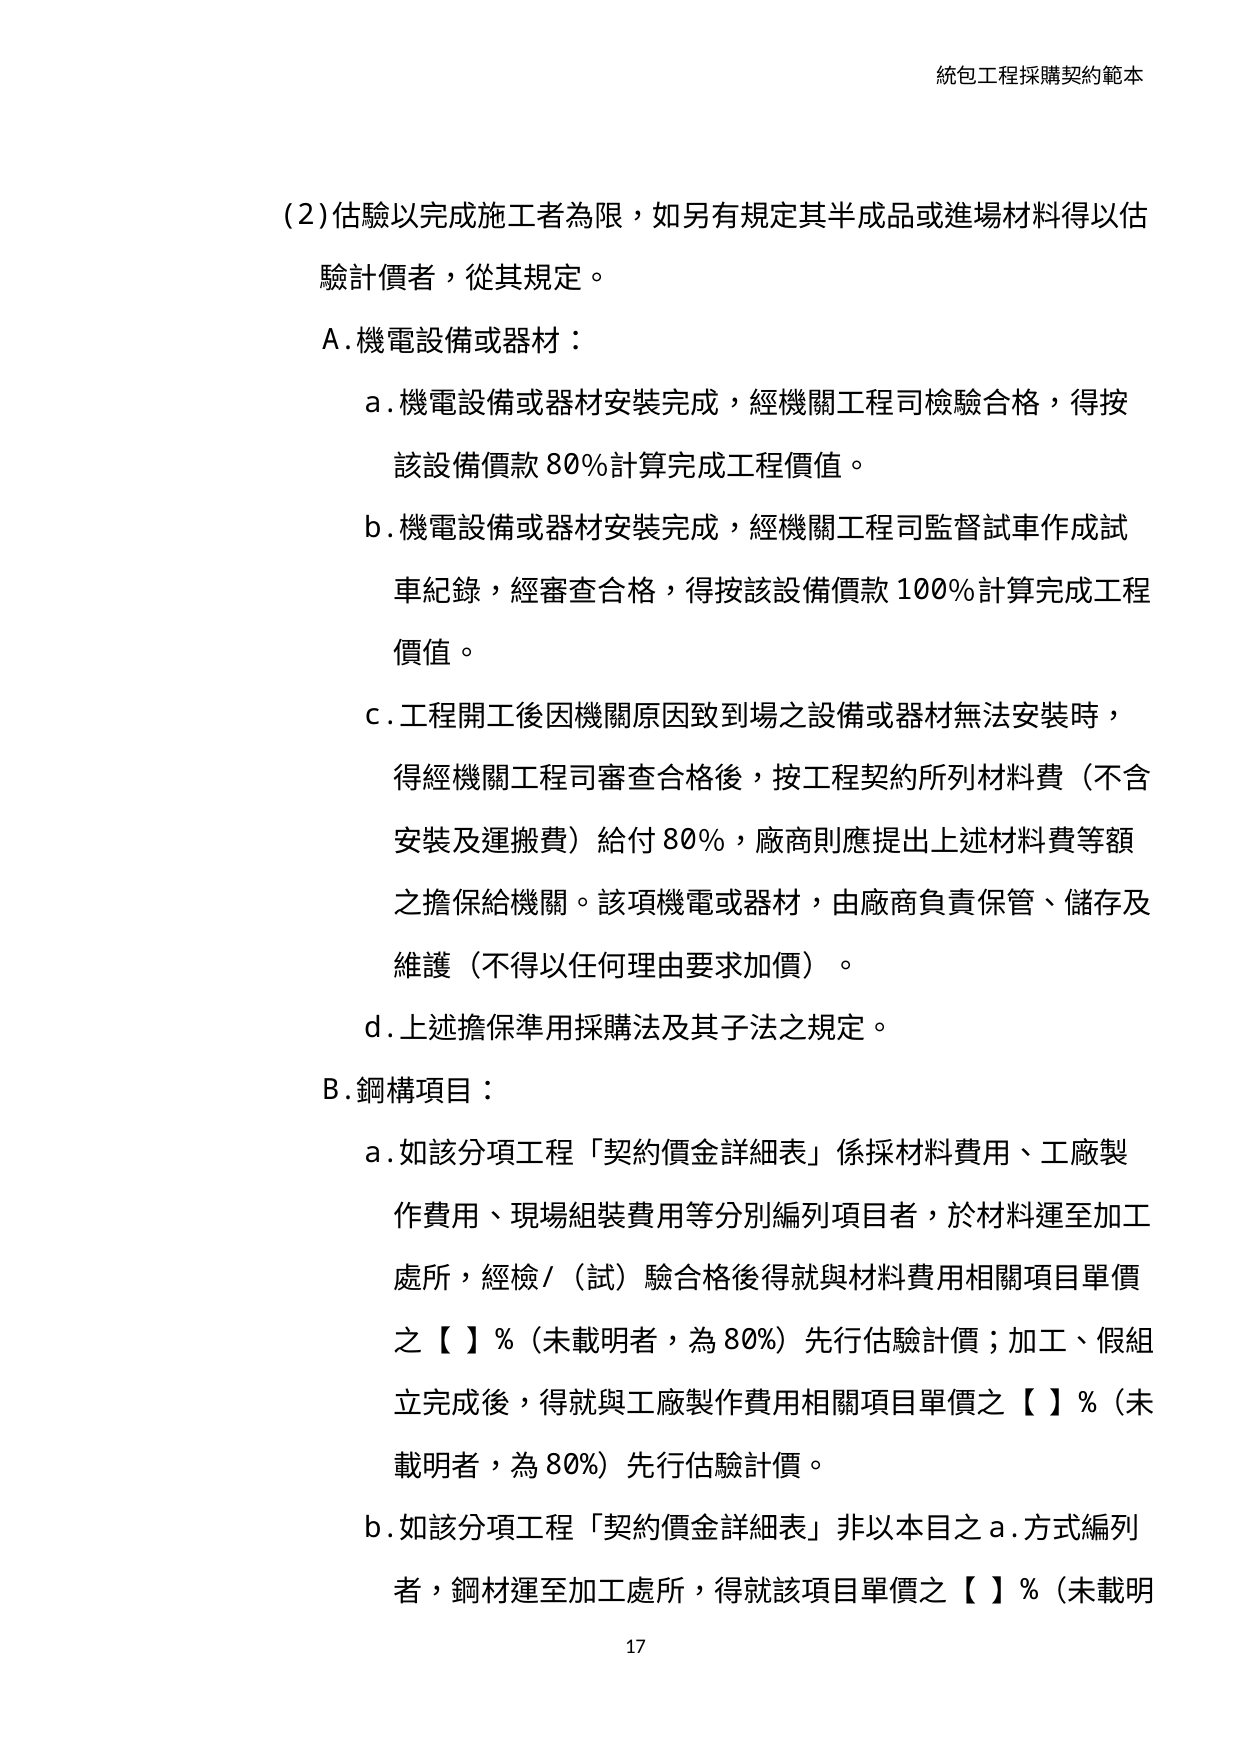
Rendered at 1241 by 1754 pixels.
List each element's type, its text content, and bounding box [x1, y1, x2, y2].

table_cell [239, 297, 281, 359]
table_cell [154, 1484, 196, 1609]
table_cell B.鋼構項目： [323, 1047, 1166, 1109]
table_cell b.如該分項工程「契約價金詳細表」非以本目之a.方式編列者，鋼材運至加工處所，得就該項目單價之【 】%（未載明 [366, 1484, 1166, 1609]
table_cell A.機電設備或器材： [323, 297, 1166, 359]
table_cell [196, 297, 239, 359]
table_cell [239, 984, 281, 1047]
table_cell [323, 359, 366, 484]
table_cell [239, 1484, 281, 1609]
table_cell [196, 984, 239, 1047]
table_cell [323, 1109, 366, 1484]
table_cell [239, 172, 281, 297]
table_cell [281, 984, 323, 1047]
table_cell [196, 1047, 239, 1109]
table_cell [239, 672, 281, 984]
table_cell [196, 1109, 239, 1484]
table_cell [239, 359, 281, 484]
table_cell [281, 359, 323, 484]
table_cell c.工程開工後因機關原因致到場之設備或器材無法安裝時，得經機關工程司審查合格後，按工程契約所列材料費（不含安裝及運搬費）給付80％，廠商則應提出上述材料費等額之擔保給機關。該項機電或器材，由廠商負責保管、儲存及維護（不得以任何理由要求加價）。 [366, 672, 1166, 984]
table_cell [196, 172, 239, 297]
table_cell [154, 672, 196, 984]
table_cell [196, 1484, 239, 1609]
table_cell [196, 359, 239, 484]
table_cell [196, 484, 239, 672]
table_cell [154, 1109, 196, 1484]
table_cell [323, 1484, 366, 1609]
table_cell (2)估驗以完成施工者為限，如另有規定其半成品或進場材料得以估驗計價者，從其規定。 [281, 172, 1166, 297]
table_cell [239, 484, 281, 672]
table_cell [281, 1109, 323, 1484]
table_cell [154, 172, 196, 297]
table_cell [323, 984, 366, 1047]
table_cell [323, 484, 366, 672]
table_cell [281, 1047, 323, 1109]
table_cell [281, 1484, 323, 1609]
table_cell [154, 1047, 196, 1109]
table_cell [281, 297, 323, 359]
table_cell a.機電設備或器材安裝完成，經機關工程司檢驗合格，得按該設備價款80％計算完成工程價值。 [366, 359, 1166, 484]
table_cell a.如該分項工程「契約價金詳細表」係採材料費用、工廠製作費用、現場組裝費用等分別編列項目者，於材料運至加工處所，經檢/（試）驗合格後得就與材料費用相關項目單價之【 】%（未載明者，為80%）先行估驗計價；加工、假組立完成後，得就與工廠製作費用相關項目單價之【 】%（未載明者，為80%）先行估驗計價。 [366, 1109, 1166, 1484]
table_cell [239, 1047, 281, 1109]
table_cell [323, 672, 366, 984]
table_cell [154, 484, 196, 672]
table_cell [154, 984, 196, 1047]
table_cell [281, 484, 323, 672]
table_cell [154, 297, 196, 359]
table_cell [196, 672, 239, 984]
table_cell [154, 359, 196, 484]
table_cell d.上述擔保準用採購法及其子法之規定。 [366, 984, 1166, 1047]
table_cell [281, 672, 323, 984]
table_cell [239, 1109, 281, 1484]
table_cell b.機電設備或器材安裝完成，經機關工程司監督試車作成試車紀錄，經審查合格，得按該設備價款100％計算完成工程價值。 [366, 484, 1166, 672]
